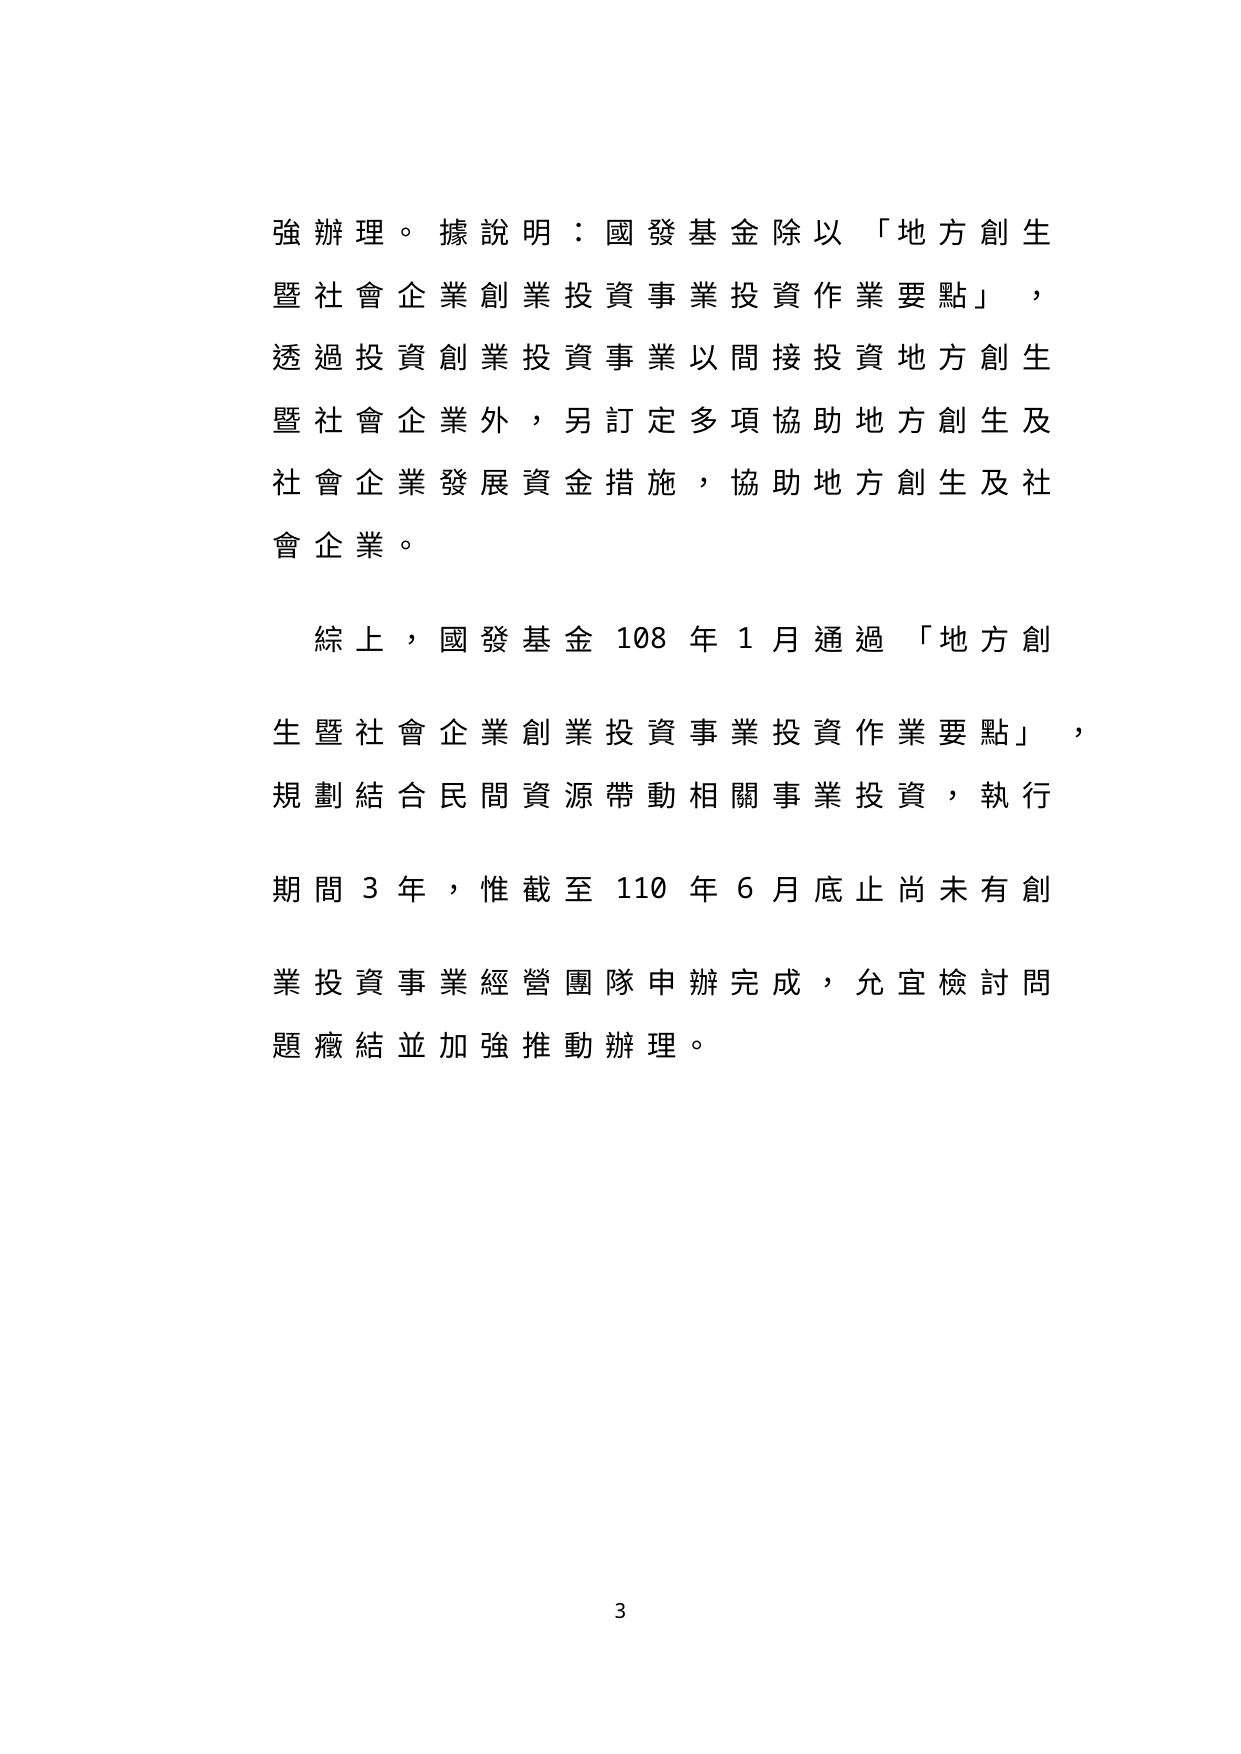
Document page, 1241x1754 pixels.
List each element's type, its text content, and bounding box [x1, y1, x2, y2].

text 綜上，國發基金108年1月通過「地方創生暨社會企業創業投資事業投資作業要點」，規劃結合民間資源帶動相關事業投資，執行期間3年，惟截至110年6月底止尚未有創業投資事業經營團隊申辦完成，允宜檢討問題癥結並加強推動辦理。 [242, 564, 1058, 1064]
text 強辦理。據說明：國發基金除以「地方創生暨社會企業創業投資事業投資作業要點」，透過投資創業投資事業以間接投資地方創生暨社會企業外，另訂定多項協助地方創生及社會企業發展資金措施，協助地方創生及社會企業。 [242, 189, 1058, 564]
